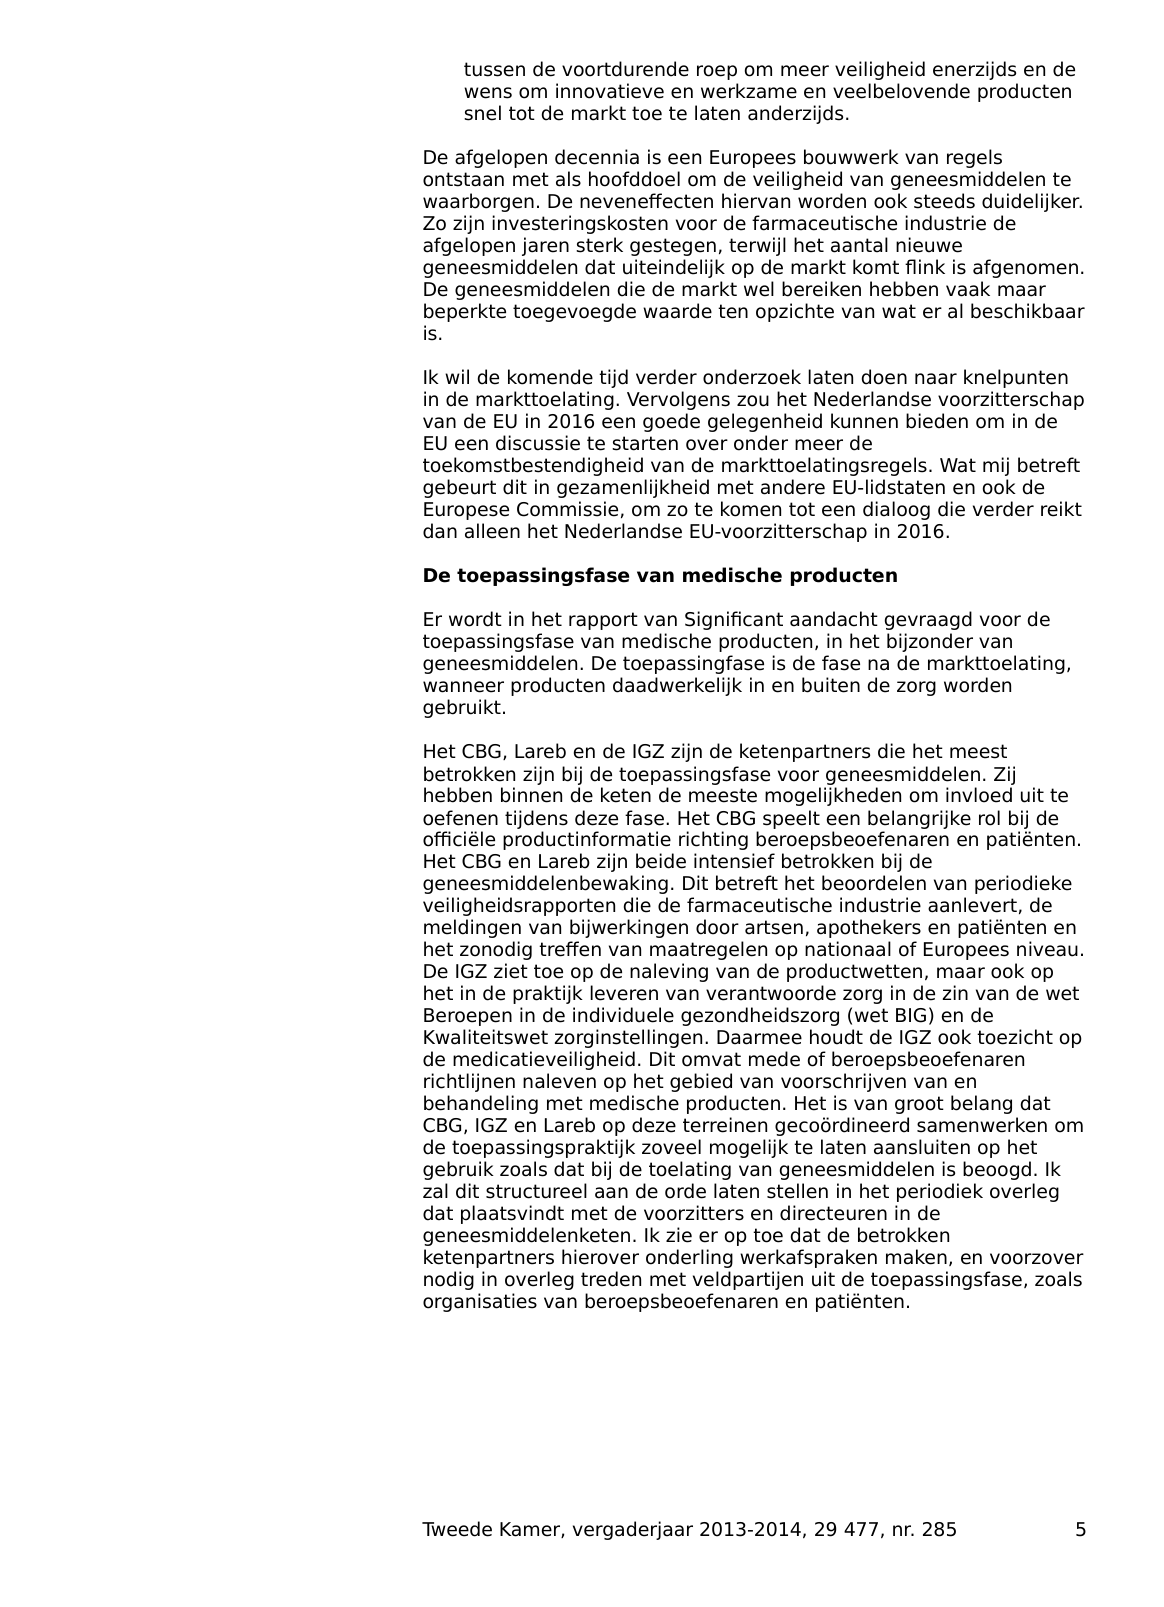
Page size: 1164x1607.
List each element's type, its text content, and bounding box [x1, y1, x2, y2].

text Er wordt in het rapport van Significant aandacht gevraagd voor de toepassingsfase van medische producten, in het bijzonder van geneesmiddelen. De toepassingfase is de fase na de markttoelating, wanneer producten daadwerkelijk in en buiten de zorg worden gebruikt. [422, 609, 1087, 719]
text tussen de voortdurende roep om meer veiligheid enerzijds en de wens om innovatieve en werkzame en veelbelovende producten snel tot de markt toe te laten anderzijds. [422, 59, 1087, 125]
subtitle De toepassingsfase van medische producten [422, 565, 1087, 587]
text De afgelopen decennia is een Europees bouwwerk van regels ontstaan met als hoofddoel om de veiligheid van geneesmiddelen te waarborgen. De neveneffecten hiervan worden ook steeds duidelijker. Zo zijn investeringskosten voor de farmaceutische industrie de afgelopen jaren sterk gestegen, terwijl het aantal nieuwe geneesmiddelen dat uiteindelijk op de markt komt flink is afgenomen. De geneesmiddelen die de markt wel bereiken hebben vaak maar beperkte toegevoegde waarde ten opzichte van wat er al beschikbaar is. [422, 147, 1087, 345]
text Het CBG, Lareb en de IGZ zijn de ketenpartners die het meest betrokken zijn bij de toepassingsfase voor geneesmiddelen. Zij hebben binnen de keten de meeste mogelijkheden om invloed uit te oefenen tijdens deze fase. Het CBG speelt een belangrijke rol bij de officiële productinformatie richting beroepsbeoefenaren en patiënten. Het CBG en Lareb zijn beide intensief betrokken bij de geneesmiddelenbewaking. Dit betreft het beoordelen van periodieke veiligheidsrapporten die de farmaceutische industrie aanlevert, de meldingen van bijwerkingen door artsen, apothekers en patiënten en het zonodig treffen van maatregelen op nationaal of Europees niveau. De IGZ ziet toe op de naleving van de productwetten, maar ook op het in de praktijk leveren van verantwoorde zorg in de zin van de wet Beroepen in de individuele gezondheidszorg (wet BIG) en de Kwaliteitswet zorginstellingen. Daarmee houdt de IGZ ook toezicht op de medicatieveiligheid. Dit omvat mede of beroepsbeoefenaren richtlijnen naleven op het gebied van voorschrijven van en behandeling met medische producten. Het is van groot belang dat CBG, IGZ en Lareb op deze terreinen gecoördineerd samenwerken om de toepassingspraktijk zoveel mogelijk te laten aansluiten op het gebruik zoals dat bij de toelating van geneesmiddelen is beoogd. Ik zal dit structureel aan de orde laten stellen in het periodiek overleg dat plaatsvindt met de voorzitters en directeuren in de geneesmiddelenketen. Ik zie er op toe dat de betrokken ketenpartners hierover onderling werkafspraken maken, en voorzover nodig in overleg treden met veldpartijen uit de toepassingsfase, zoals organisaties van beroepsbeoefenaren en patiënten. [422, 741, 1087, 1313]
text Ik wil de komende tijd verder onderzoek laten doen naar knelpunten in de markttoelating. Vervolgens zou het Nederlandse voorzitterschap van de EU in 2016 een goede gelegenheid kunnen bieden om in de EU een discussie te starten over onder meer de toekomstbestendigheid van de markttoelatingsregels. Wat mij betreft gebeurt dit in gezamenlijkheid met andere EU-lidstaten en ook de Europese Commissie, om zo te komen tot een dialoog die verder reikt dan alleen het Nederlandse EU-voorzitterschap in 2016. [422, 367, 1087, 543]
